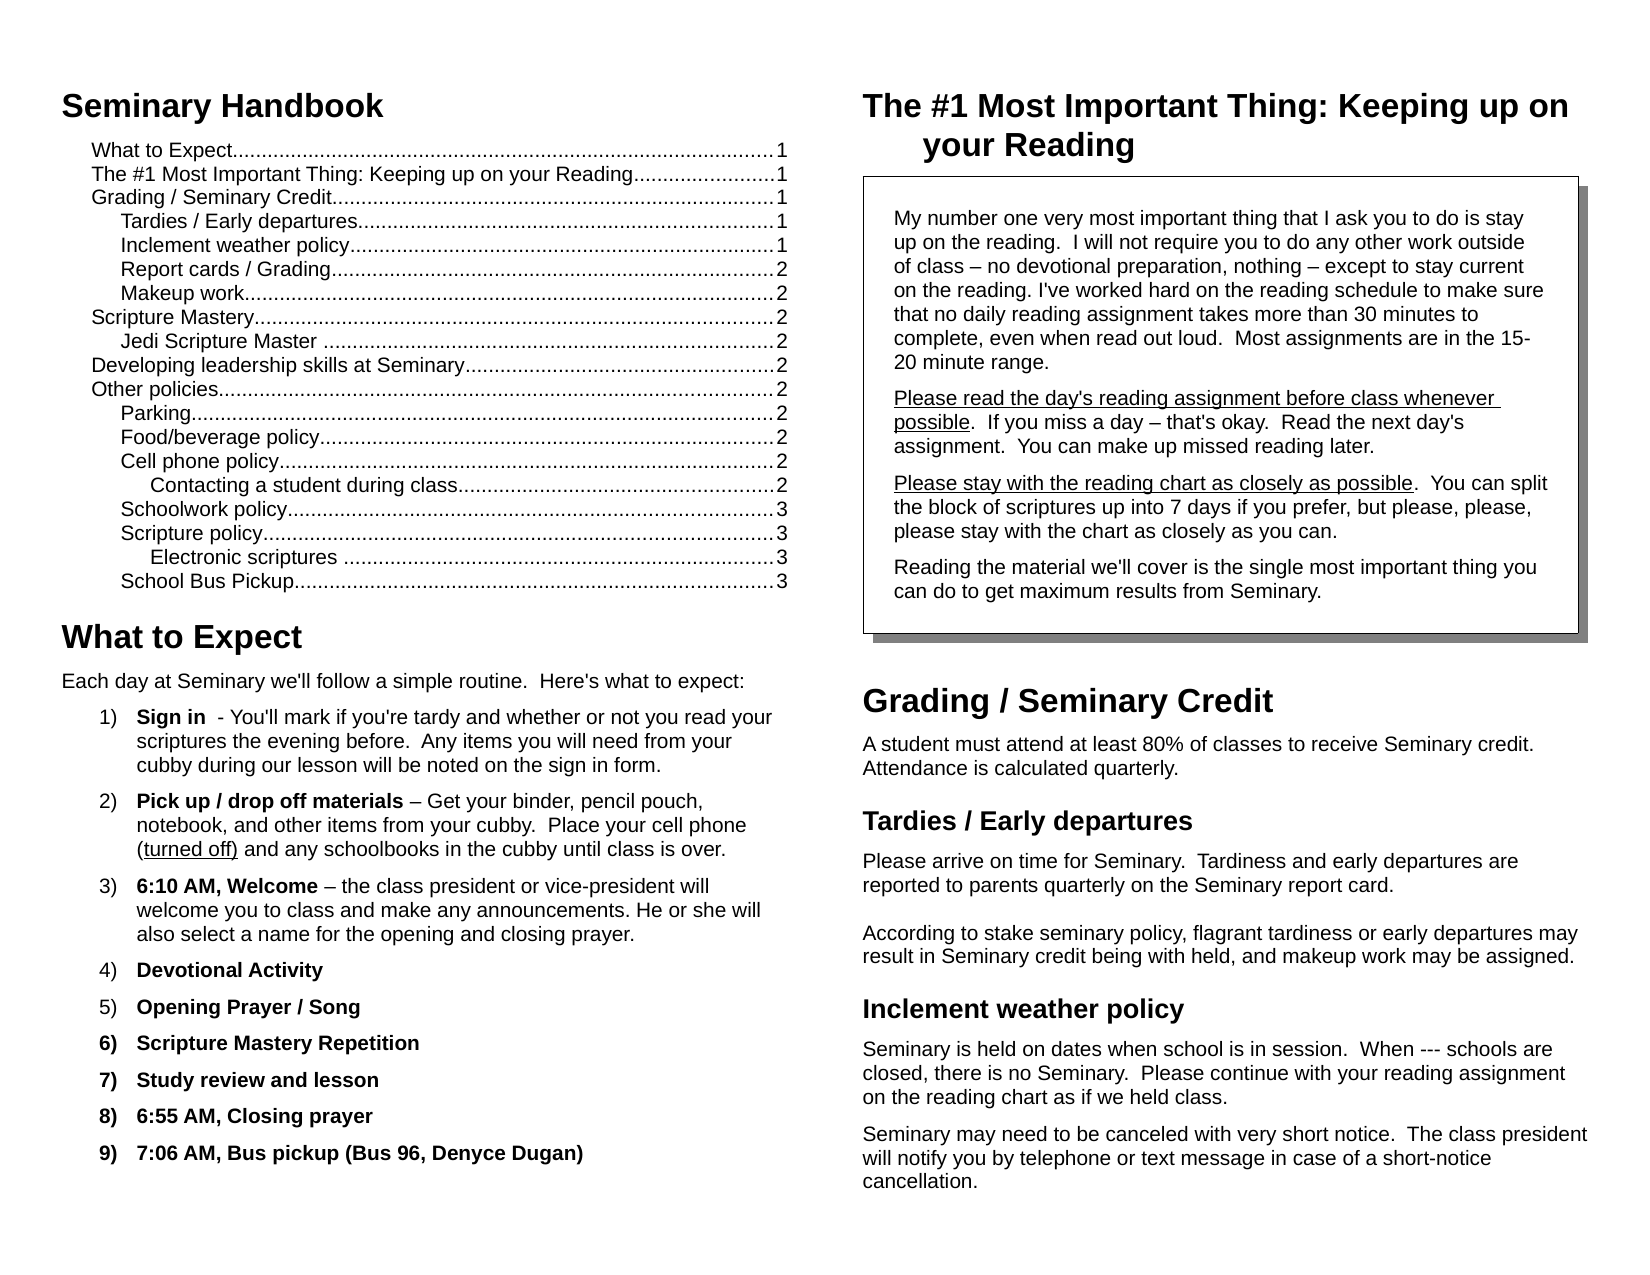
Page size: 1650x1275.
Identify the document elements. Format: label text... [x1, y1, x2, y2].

list Scripture Mastery Repetition [99, 1031, 787, 1055]
text Other policies 2 [91, 377, 787, 401]
text Electronic scriptures 3 [150, 545, 787, 569]
list 6:10 AM, Welcome – the class president or vice-president will welcome you to class and make any announcements. He or she will also select a name for the opening and closing prayer. [99, 874, 787, 946]
text Contacting a student during class 2 [150, 473, 787, 497]
subtitle Grading / Seminary Credit [862, 681, 1588, 719]
text Reading the material we'll cover is the single most important thing you can do to get maximum results from Seminary. [864, 525, 1578, 633]
text Tardies / Early departures 1 [120, 209, 787, 233]
text Jedi Scripture Master 2 [120, 329, 787, 353]
subtitle What to Expect [61, 618, 787, 656]
text A student must attend at least 80% of classes to receive Seminary credit. Attendance is calculated quarterly. [862, 732, 1588, 780]
list 6:55 AM, Closing prayer [99, 1104, 787, 1128]
text The #1 Most Important Thing: Keeping up on your Reading 1 [91, 161, 787, 185]
text What to Expect 1 [91, 137, 787, 161]
subtitle Inclement weather policy [862, 993, 1588, 1024]
list Pick up / drop off materials – Get your binder, pencil pouch, notebook, and other items from your cubby. Place your cell phone (turned off) and any schoolbooks in the cubby until class is over. [99, 789, 787, 861]
text Scripture Mastery 2 [91, 305, 787, 329]
list 7:06 AM, Bus pickup (Bus 96, Denyce Dugan) [99, 1140, 787, 1164]
text Schoolwork policy 3 [120, 497, 787, 521]
text Each day at Seminary we'll follow a simple routine. Here's what to expect: [61, 668, 787, 692]
list Study review and lesson [99, 1067, 787, 1091]
subtitle Seminary Handbook [61, 86, 787, 125]
text Seminary is held on dates when school is in session. When --- schools are closed, there is no Seminary. Please continue with your reading assignment on the reading chart as if we held class. [862, 1037, 1588, 1109]
text Please stay with the reading chart as closely as possible. You can split the block of scriptures up into 7 days if you prefer, but please, please, please stay with the chart as closely as you can. [864, 440, 1578, 525]
subtitle Tardies / Early departures [862, 805, 1588, 836]
text Seminary may need to be canceled with very short notice. The class president will notify you by telephone or text message in case of a short-notice cancellation. [862, 1121, 1588, 1193]
text Please read the day's reading assignment before class whenever possible. If you miss a day – that's okay. Read the next day's assignment. You can make up missed reading later. [864, 356, 1578, 440]
list Sign in - You'll mark if you're tardy and whether or not you read your scriptures the evening before. Any items you will need from your cubby during our lesson will be noted on the sign in form. [99, 705, 787, 777]
list Opening Prayer / Song [99, 994, 787, 1018]
text Parking 2 [120, 401, 787, 425]
text School Bus Pickup 3 [120, 569, 787, 593]
text Inclement weather policy 1 [120, 233, 787, 257]
text Report cards / Grading 2 [120, 257, 787, 281]
text Cell phone policy 2 [120, 449, 787, 473]
text Developing leadership skills at Seminary 2 [91, 353, 787, 377]
list Devotional Activity [99, 958, 787, 982]
text According to stake seminary policy, flagrant tardiness or early departures may result in Seminary credit being with held, and makeup work may be assigned. [862, 920, 1588, 968]
subtitle The #1 Most Important Thing: Keeping up on your Reading [862, 86, 1588, 163]
text Scripture policy 3 [120, 521, 787, 545]
text My number one very most important thing that I ask you to do is stay up on the reading. I will not require you to do any other work outside of class – no devotional preparation, nothing – except to stay current on the reading. I've worked hard on the reading schedule to make sure that no daily reading assignment takes more than 30 minutes to complete, even when read out loud. Most assignments are in the 15-20 minute range. [864, 177, 1578, 356]
text Food/beverage policy 2 [120, 425, 787, 449]
text Grading / Seminary Credit 1 [91, 185, 787, 209]
text Please arrive on time for Seminary. Tardiness and early departures are reported to parents quarterly on the Seminary report card. [862, 848, 1588, 896]
text Makeup work 2 [120, 281, 787, 305]
